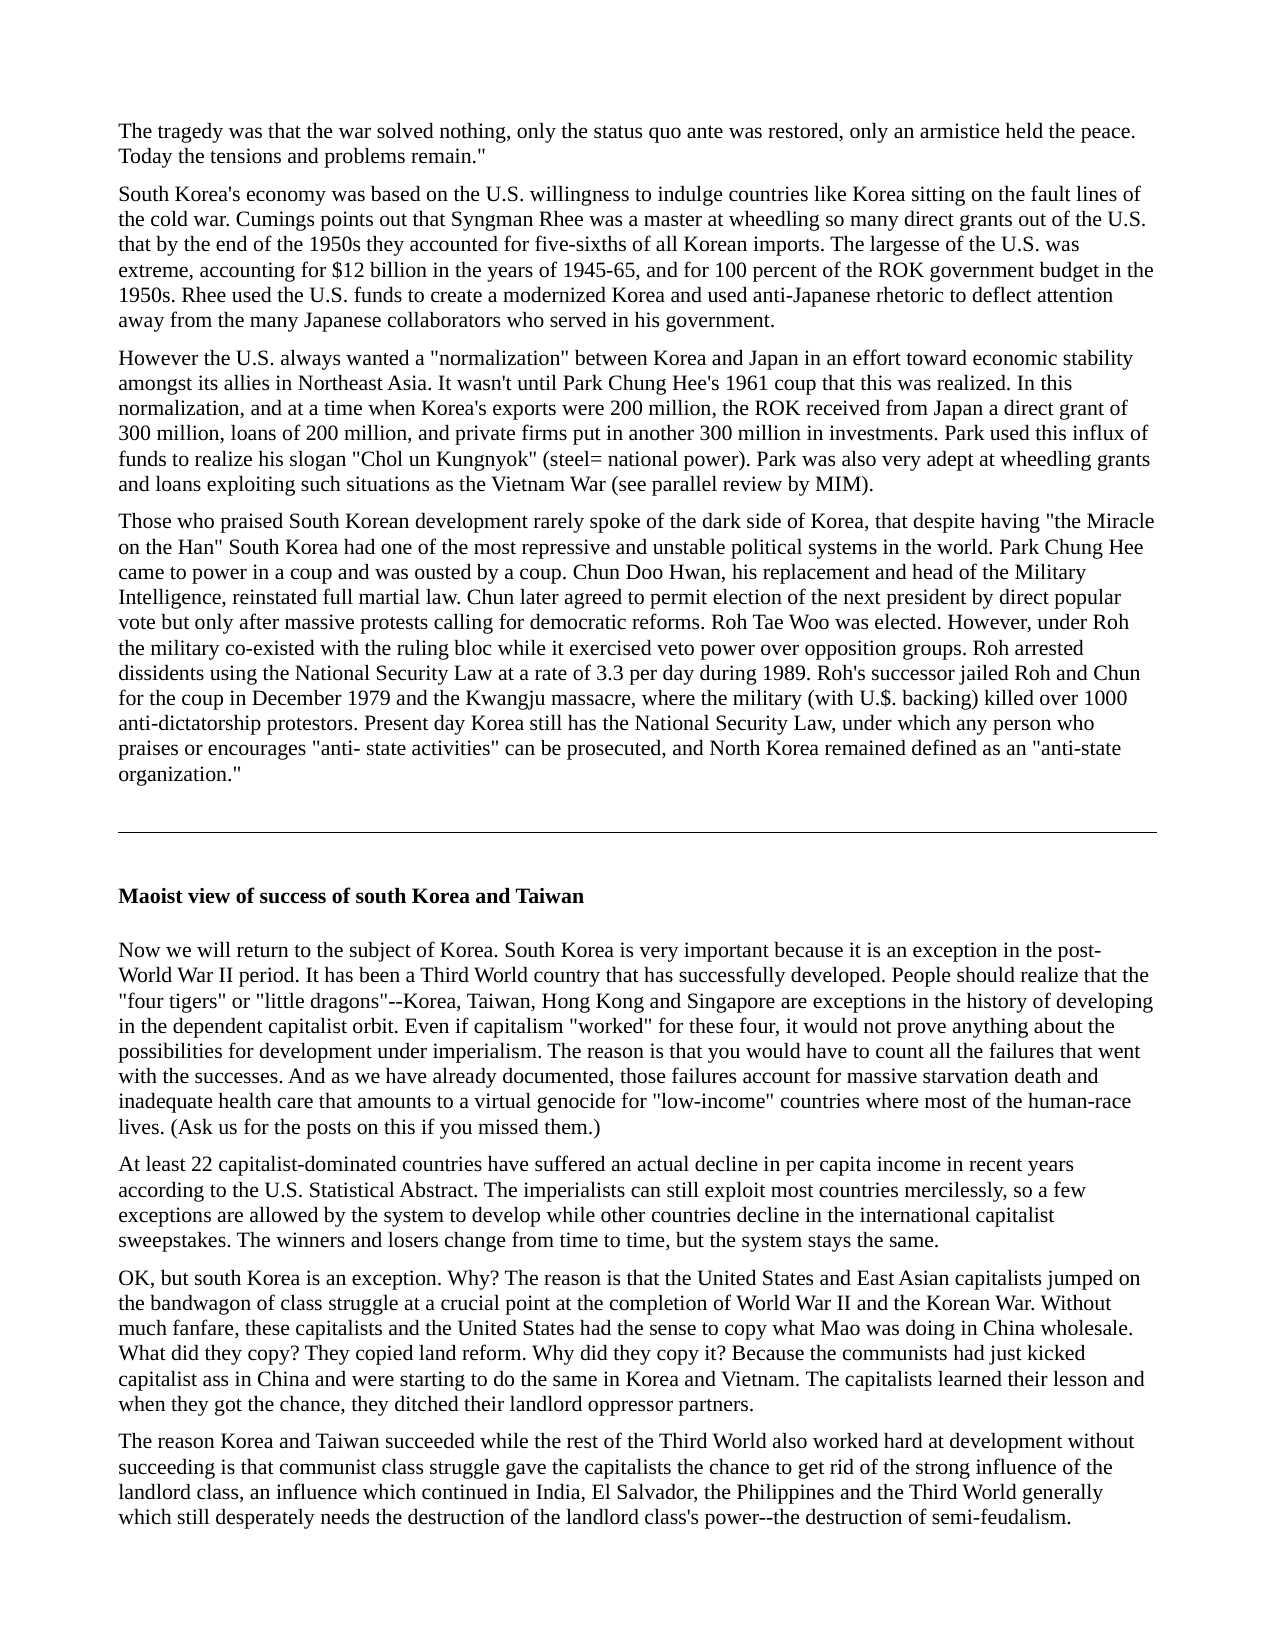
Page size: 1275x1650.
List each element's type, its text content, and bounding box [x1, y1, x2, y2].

text OK, but south Korea is an exception. Why? The reason is that the United States and East Asian capitalists jumped on the bandwagon of class struggle at a crucial point at the completion of World War II and the Korean War. Without much fanfare, these capitalists and the United States had the sense to copy what Mao was doing in China wholesale. What did they copy? They copied land reform. Why did they copy it? Because the communists had just kicked capitalist ass in China and were starting to do the same in Korea and Vietnam. The capitalists learned their lesson and when they got the chance, they ditched their landlord oppressor partners. [118, 1265, 1157, 1416]
text Maoist view of success of south Korea and Taiwan [118, 883, 1157, 908]
text At least 22 capitalist-dominated countries have suffered an actual decline in per capita income in recent years according to the U.S. Statistical Abstract. The imperialists can still exploit most countries mercilessly, so a few exceptions are allowed by the system to develop while other countries decline in the international capitalist sweepstakes. The winners and losers change from time to time, but the system stays the same. [118, 1151, 1157, 1252]
text The reason Korea and Taiwan succeeded while the rest of the Third World also worked hard at development without succeeding is that communist class struggle gave the capitalists the chance to get rid of the strong influence of the landlord class, an influence which continued in India, El Salvador, the Philippines and the Third World generally which still desperately needs the destruction of the landlord class's power--the destruction of semi-feudalism. [118, 1428, 1157, 1529]
text South Korea's economy was based on the U.S. willingness to indulge countries like Korea sitting on the fault lines of the cold war. Cumings points out that Syngman Rhee was a master at wheedling so many direct grants out of the U.S. that by the end of the 1950s they accounted for five-sixths of all Korean imports. The largesse of the U.S. was extreme, accounting for $12 billion in the years of 1945-65, and for 100 percent of the ROK government budget in the 1950s. Rhee used the U.S. funds to create a modernized Korea and used anti-Japanese rhetoric to deflect attention away from the many Japanese collaborators who served in his government. [118, 181, 1157, 332]
text The tragedy was that the war solved nothing, only the status quo ante was restored, only an armistice held the peace. Today the tensions and problems remain." [118, 118, 1157, 168]
text Those who praised South Korean development rarely spoke of the dark side of Korea, that despite having "the Miracle on the Han" South Korea had one of the most repressive and unstable political systems in the world. Park Chung Hee came to power in a coup and was ousted by a coup. Chun Doo Hwan, his replacement and head of the Military Intelligence, reinstated full martial law. Chun later agreed to permit election of the next president by direct popular vote but only after massive protests calling for democratic reforms. Roh Tae Woo was elected. However, under Roh the military co-existed with the ruling bloc while it exercised veto power over opposition groups. Roh arrested dissidents using the National Security Law at a rate of 3.3 per day during 1989. Roh's successor jailed Roh and Chun for the coup in December 1979 and the Kwangju massacre, where the military (with U.$. backing) killed over 1000 anti-dictatorship protestors. Present day Korea still has the National Security Law, under which any person who praises or encourages "anti- state activities" can be prosecuted, and North Korea remained defined as an "anti-state organization." [118, 508, 1157, 786]
text However the U.S. always wanted a "normalization" between Korea and Japan in an effort toward economic stability amongst its allies in Northeast Asia. It wasn't until Park Chung Hee's 1961 coup that this was realized. In this normalization, and at a time when Korea's exports were 200 million, the ROK received from Japan a direct grant of 300 million, loans of 200 million, and private firms put in another 300 million in investments. Park used this influx of funds to realize his slogan "Chol un Kungnyok" (steel= national power). Park was also very adept at wheedling grants and loans exploiting such situations as the Vietnam War (see parallel review by MIM). [118, 345, 1157, 496]
text Now we will return to the subject of Korea. South Korea is very important because it is an exception in the post- World War II period. It has been a Third World country that has successfully developed. People should realize that the "four tigers" or "little dragons"--Korea, Taiwan, Hong Kong and Singapore are exceptions in the history of developing in the dependent capitalist orbit. Even if capitalism "worked" for these four, it would not prove anything about the possibilities for development under imperialism. The reason is that you would have to count all the failures that went with the successes. And as we have already documented, those failures account for massive starvation death and inadequate health care that amounts to a virtual genocide for "low-income" countries where most of the human-race lives. (Ask us for the posts on this if you missed them.) [118, 937, 1157, 1139]
